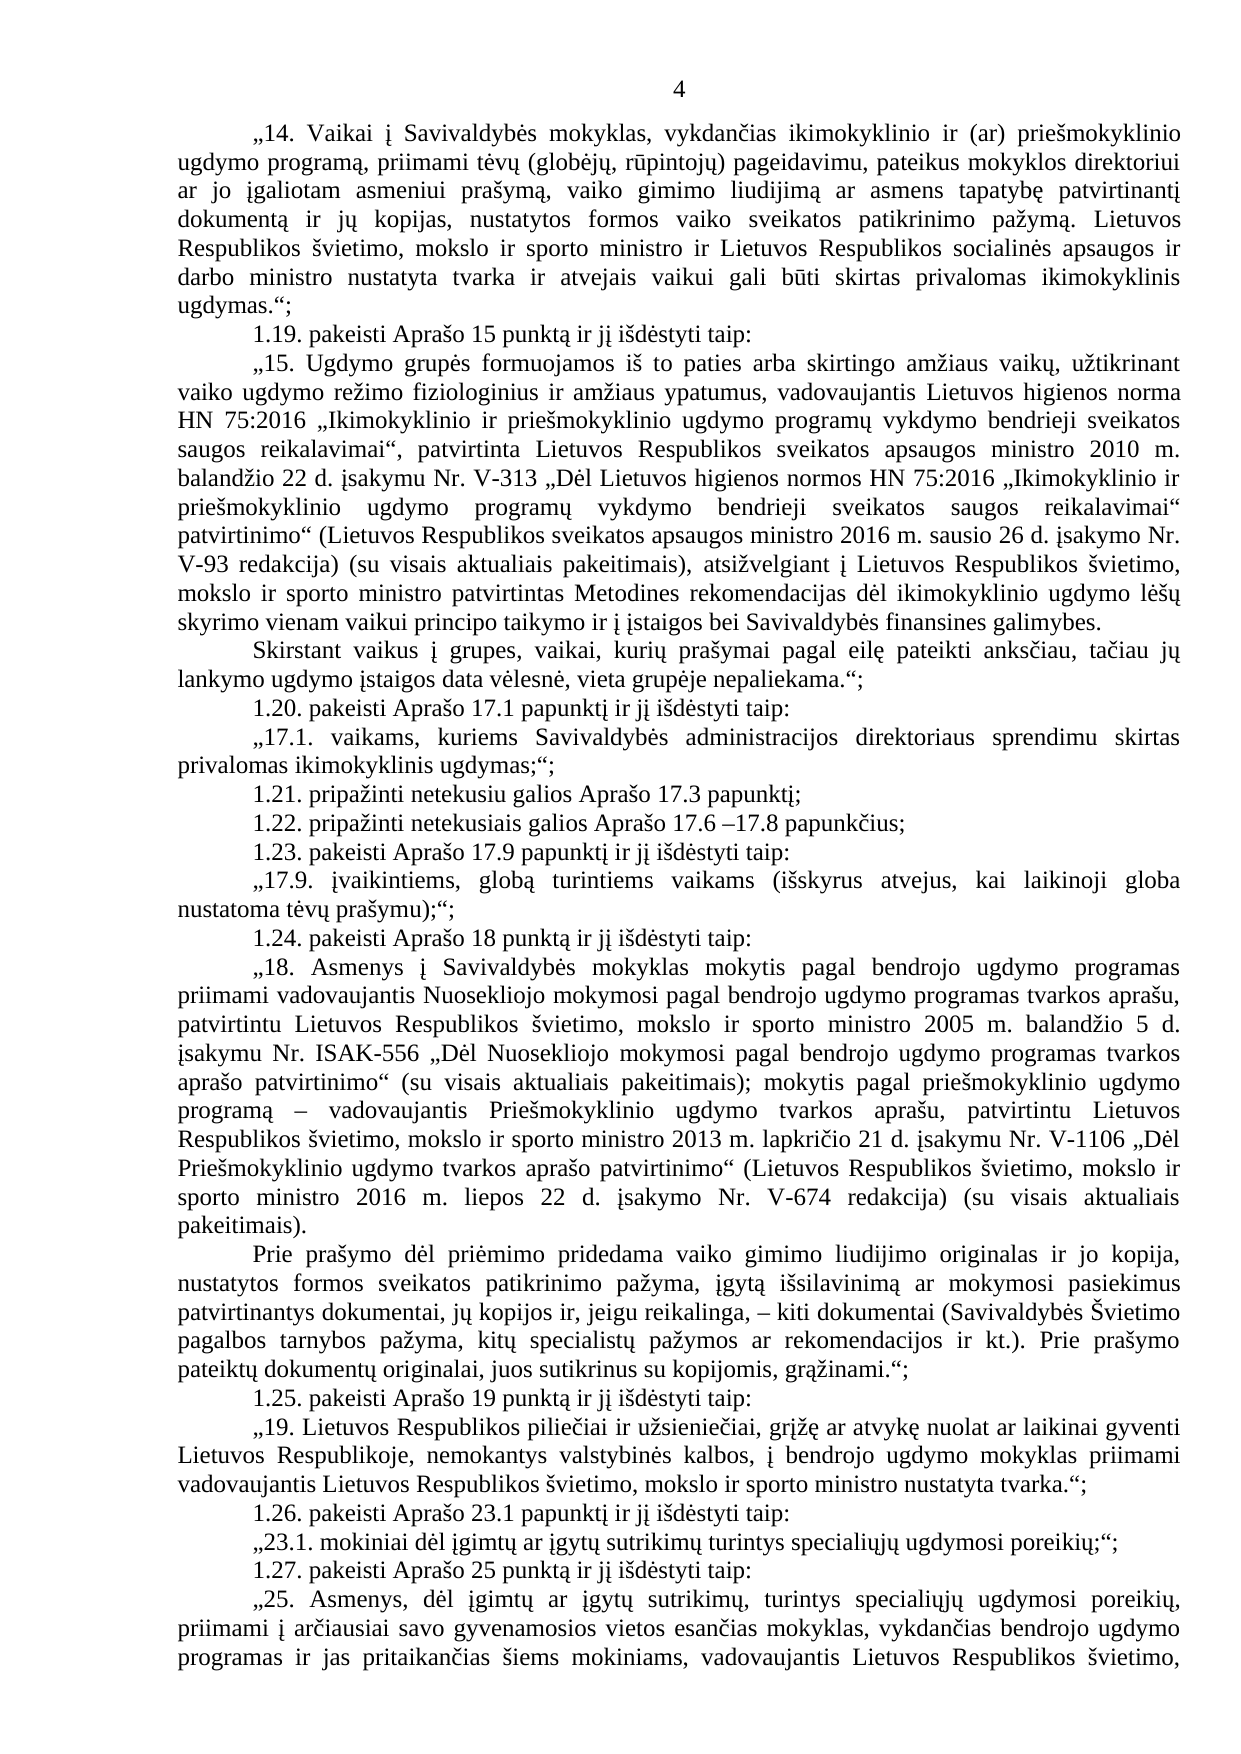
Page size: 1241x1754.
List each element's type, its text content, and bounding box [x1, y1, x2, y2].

text 1.22. pripažinti netekusiais galios Aprašo 17.6 –17.8 papunkčius; [177, 808, 1181, 837]
text 1.21. pripažinti netekusiu galios Aprašo 17.3 papunktį; [177, 779, 1181, 808]
text Prie prašymo dėl priėmimo pridedama vaiko gimimo liudijimo originalas ir jo kopija, nustatytos formos sveikatos patikrinimo pažyma, įgytą išsilavinimą ar mokymosi pasiekimus patvirtinantys dokumentai, jų kopijos ir, jeigu reikalinga, – kiti dokumentai (Savivaldybės Švietimo pagalbos tarnybos pažyma, kitų specialistų pažymos ar rekomendacijos ir kt.). Prie prašymo pateiktų dokumentų originalai, juos sutikrinus su kopijomis, grąžinami.“; [177, 1239, 1181, 1383]
text „17.9. įvaikintiems, globą turintiems vaikams (išskyrus atvejus, kai laikinoji globa nustatoma tėvų prašymu);“; [177, 866, 1181, 923]
text „23.1. mokiniai dėl įgimtų ar įgytų sutrikimų turintys specialiųjų ugdymosi poreikių;“; [177, 1527, 1181, 1556]
text „19. Lietuvos Respublikos piliečiai ir užsieniečiai, grįžę ar atvykę nuolat ar laikinai gyventi Lietuvos Respublikoje, nemokantys valstybinės kalbos, į bendrojo ugdymo mokyklas priimami vadovaujantis Lietuvos Respublikos švietimo, mokslo ir sporto ministro nustatyta tvarka.“; [177, 1412, 1181, 1498]
text 1.19. pakeisti Aprašo 15 punktą ir jį išdėstyti taip: [177, 319, 1181, 348]
text 1.23. pakeisti Aprašo 17.9 papunktį ir jį išdėstyti taip: [177, 837, 1181, 866]
text 1.26. pakeisti Aprašo 23.1 papunktį ir jį išdėstyti taip: [177, 1498, 1181, 1527]
text 1.27. pakeisti Aprašo 25 punktą ir jį išdėstyti taip: [177, 1556, 1181, 1584]
text 1.25. pakeisti Aprašo 19 punktą ir jį išdėstyti taip: [177, 1383, 1181, 1412]
text „18. Asmenys į Savivaldybės mokyklas mokytis pagal bendrojo ugdymo programas priimami vadovaujantis Nuosekliojo mokymosi pagal bendrojo ugdymo programas tvarkos aprašu, patvirtintu Lietuvos Respublikos švietimo, mokslo ir sporto ministro 2005 m. balandžio 5 d. įsakymu Nr. ISAK-556 „Dėl Nuosekliojo mokymosi pagal bendrojo ugdymo programas tvarkos aprašo patvirtinimo“ (su visais aktualiais pakeitimais); mokytis pagal priešmokyklinio ugdymo programą – vadovaujantis Priešmokyklinio ugdymo tvarkos aprašu, patvirtintu Lietuvos Respublikos švietimo, mokslo ir sporto ministro 2013 m. lapkričio 21 d. įsakymu Nr. V-1106 „Dėl Priešmokyklinio ugdymo tvarkos aprašo patvirtinimo“ (Lietuvos Respublikos švietimo, mokslo ir sporto ministro 2016 m. liepos 22 d. įsakymo Nr. V-674 redakcija) (su visais aktualiais pakeitimais). [177, 952, 1181, 1239]
text „14. Vaikai į Savivaldybės mokyklas, vykdančias ikimokyklinio ir (ar) priešmokyklinio ugdymo programą, priimami tėvų (globėjų, rūpintojų) pageidavimu, pateikus mokyklos direktoriui ar jo įgaliotam asmeniui prašymą, vaiko gimimo liudijimą ar asmens tapatybę patvirtinantį dokumentą ir jų kopijas, nustatytos formos vaiko sveikatos patikrinimo pažymą. Lietuvos Respublikos švietimo, mokslo ir sporto ministro ir Lietuvos Respublikos socialinės apsaugos ir darbo ministro nustatyta tvarka ir atvejais vaikui gali būti skirtas privalomas ikimokyklinis ugdymas.“; [177, 118, 1181, 319]
text „25. Asmenys, dėl įgimtų ar įgytų sutrikimų, turintys specialiųjų ugdymosi poreikių, priimami į arčiausiai savo gyvenamosios vietos esančias mokyklas, vykdančias bendrojo ugdymo programas ir jas pritaikančias šiems mokiniams, vadovaujantis Lietuvos Respublikos švietimo, [177, 1584, 1181, 1671]
text 1.24. pakeisti Aprašo 18 punktą ir jį išdėstyti taip: [177, 923, 1181, 952]
text „17.1. vaikams, kuriems Savivaldybės administracijos direktoriaus sprendimu skirtas privalomas ikimokyklinis ugdymas;“; [177, 722, 1181, 779]
text Skirstant vaikus į grupes, vaikai, kurių prašymai pagal eilę pateikti anksčiau, tačiau jų lankymo ugdymo įstaigos data vėlesnė, vieta grupėje nepaliekama.“; [177, 636, 1181, 693]
text „15. Ugdymo grupės formuojamos iš to paties arba skirtingo amžiaus vaikų, užtikrinant vaiko ugdymo režimo fiziologinius ir amžiaus ypatumus, vadovaujantis Lietuvos higienos norma HN 75:2016 „Ikimokyklinio ir priešmokyklinio ugdymo programų vykdymo bendrieji sveikatos saugos reikalavimai“, patvirtinta Lietuvos Respublikos sveikatos apsaugos ministro 2010 m. balandžio 22 d. įsakymu Nr. V-313 „Dėl Lietuvos higienos normos HN 75:2016 „Ikimokyklinio ir priešmokyklinio ugdymo programų vykdymo bendrieji sveikatos saugos reikalavimai“ patvirtinimo“ (Lietuvos Respublikos sveikatos apsaugos ministro 2016 m. sausio 26 d. įsakymo Nr. V-93 redakcija) (su visais aktualiais pakeitimais), atsižvelgiant į Lietuvos Respublikos švietimo, mokslo ir sporto ministro patvirtintas Metodines rekomendacijas dėl ikimokyklinio ugdymo lėšų skyrimo vienam vaikui principo taikymo ir į įstaigos bei Savivaldybės finansines galimybes. [177, 348, 1181, 636]
text 1.20. pakeisti Aprašo 17.1 papunktį ir jį išdėstyti taip: [177, 693, 1181, 722]
